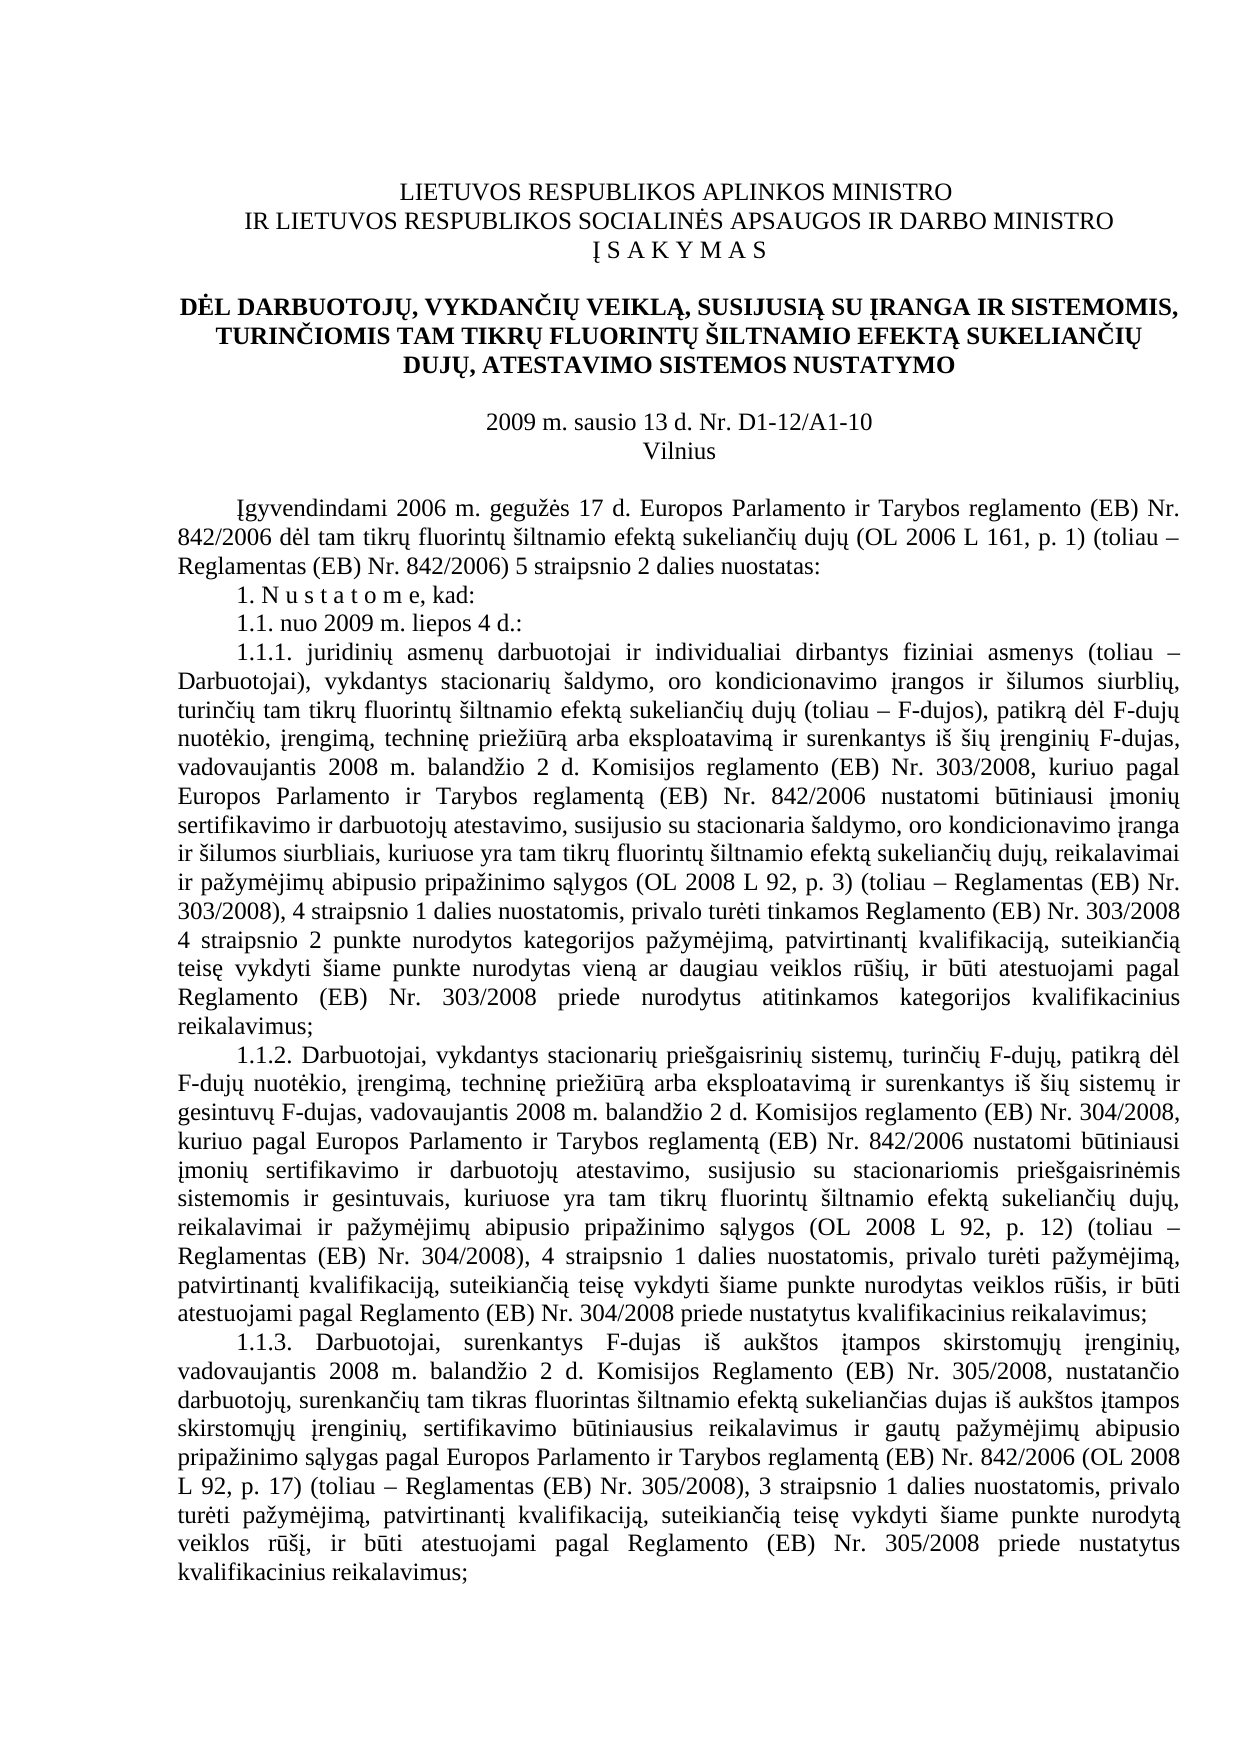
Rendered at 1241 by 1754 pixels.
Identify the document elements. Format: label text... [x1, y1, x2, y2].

text LIETUVOS RESPUBLIKOS APLINKOS MINISTRO [177, 177, 1181, 206]
text 1.1.2. Darbuotojai, vykdantys stacionarių priešgaisrinių sistemų, turinčių F-dujų, patikrą dėl F-dujų nuotėkio, įrengimą, techninę priežiūrą arba eksploatavimą ir surenkantys iš šių sistemų ir gesintuvų F-dujas, vadovaujantis 2008 m. balandžio 2 d. Komisijos reglamento (EB) Nr. 304/2008, kuriuo pagal Europos Parlamento ir Tarybos reglamentą (EB) Nr. 842/2006 nustatomi būtiniausi įmonių sertifikavimo ir darbuotojų atestavimo, susijusio su stacionariomis priešgaisrinėmis sistemomis ir gesintuvais, kuriuose yra tam tikrų fluorintų šiltnamio efektą sukeliančių dujų, reikalavimai ir pažymėjimų abipusio pripažinimo sąlygos (OL 2008 L 92, p. 12) (toliau – Reglamentas (EB) Nr. 304/2008), 4 straipsnio 1 dalies nuostatomis, privalo turėti pažymėjimą, patvirtinantį kvalifikaciją, suteikiančią teisę vykdyti šiame punkte nurodytas veiklos rūšis, ir būti atestuojami pagal Reglamento (EB) Nr. 304/2008 priede nustatytus kvalifikacinius reikalavimus; [177, 1040, 1181, 1327]
text 1. Nustatome, kad: [177, 580, 1181, 608]
text 1.1.1. juridinių asmenų darbuotojai ir individualiai dirbantys fiziniai asmenys (toliau – Darbuotojai), vykdantys stacionarių šaldymo, oro kondicionavimo įrangos ir šilumos siurblių, turinčių tam tikrų fluorintų šiltnamio efektą sukeliančių dujų (toliau – F-dujos), patikrą dėl F-dujų nuotėkio, įrengimą, techninę priežiūrą arba eksploatavimą ir surenkantys iš šių įrenginių F-dujas, vadovaujantis 2008 m. balandžio 2 d. Komisijos reglamento (EB) Nr. 303/2008, kuriuo pagal Europos Parlamento ir Tarybos reglamentą (EB) Nr. 842/2006 nustatomi būtiniausi įmonių sertifikavimo ir darbuotojų atestavimo, susijusio su stacionaria šaldymo, oro kondicionavimo įranga ir šilumos siurbliais, kuriuose yra tam tikrų fluorintų šiltnamio efektą sukeliančių dujų, reikalavimai ir pažymėjimų abipusio pripažinimo sąlygos (OL 2008 L 92, p. 3) (toliau – Reglamentas (EB) Nr. 303/2008), 4 straipsnio 1 dalies nuostatomis, privalo turėti tinkamos Reglamento (EB) Nr. 303/2008 4 straipsnio 2 punkte nurodytos kategorijos pažymėjimą, patvirtinantį kvalifikaciją, suteikiančią teisę vykdyti šiame punkte nurodytas vieną ar daugiau veiklos rūšių, ir būti atestuojami pagal Reglamento (EB) Nr. 303/2008 priede nurodytus atitinkamos kategorijos kvalifikacinius reikalavimus; [177, 637, 1181, 1040]
text 1.1.3. Darbuotojai, surenkantys F-dujas iš aukštos įtampos skirstomųjų įrenginių, vadovaujantis 2008 m. balandžio 2 d. Komisijos Reglamento (EB) Nr. 305/2008, nustatančio darbuotojų, surenkančių tam tikras fluorintas šiltnamio efektą sukeliančias dujas iš aukštos įtampos skirstomųjų įrenginių, sertifikavimo būtiniausius reikalavimus ir gautų pažymėjimų abipusio pripažinimo sąlygas pagal Europos Parlamento ir Tarybos reglamentą (EB) Nr. 842/2006 (OL 2008 L 92, p. 17) (toliau – Reglamentas (EB) Nr. 305/2008), 3 straipsnio 1 dalies nuostatomis, privalo turėti pažymėjimą, patvirtinantį kvalifikaciją, suteikiančią teisę vykdyti šiame punkte nurodytą veiklos rūšį, ir būti atestuojami pagal Reglamento (EB) Nr. 305/2008 priede nustatytus kvalifikacinius reikalavimus; [177, 1327, 1181, 1586]
text Įgyvendindami 2006 m. gegužės 17 d. Europos Parlamento ir Tarybos reglamento (EB) Nr. 842/2006 dėl tam tikrų fluorintų šiltnamio efektą sukeliančių dujų (OL 2006 L 161, p. 1) (toliau – Reglamentas (EB) Nr. 842/2006) 5 straipsnio 2 dalies nuostatas: [177, 493, 1181, 580]
text ĮSAKYMAS [177, 235, 1181, 263]
text 2009 m. sausio 13 d. Nr. D1-12/A1-10 [177, 407, 1181, 436]
text IR LIETUVOS RESPUBLIKOS SOCIALINĖS APSAUGOS IR DARBO MINISTRO [177, 206, 1181, 235]
text 1.1. nuo 2009 m. liepos 4 d.: [177, 608, 1181, 637]
text DĖL DARBUOTOJŲ, VYKDANČIŲ VEIKLĄ, SUSIJUSIĄ SU ĮRANGA IR SISTEMOMIS, TURINČIOMIS TAM TIKRŲ FLUORINTŲ ŠILTNAMIO EFEKTĄ SUKELIANČIŲ DUJŲ, ATESTAVIMO SISTEMOS NUSTATYMO [177, 292, 1181, 378]
text Vilnius [177, 436, 1181, 465]
